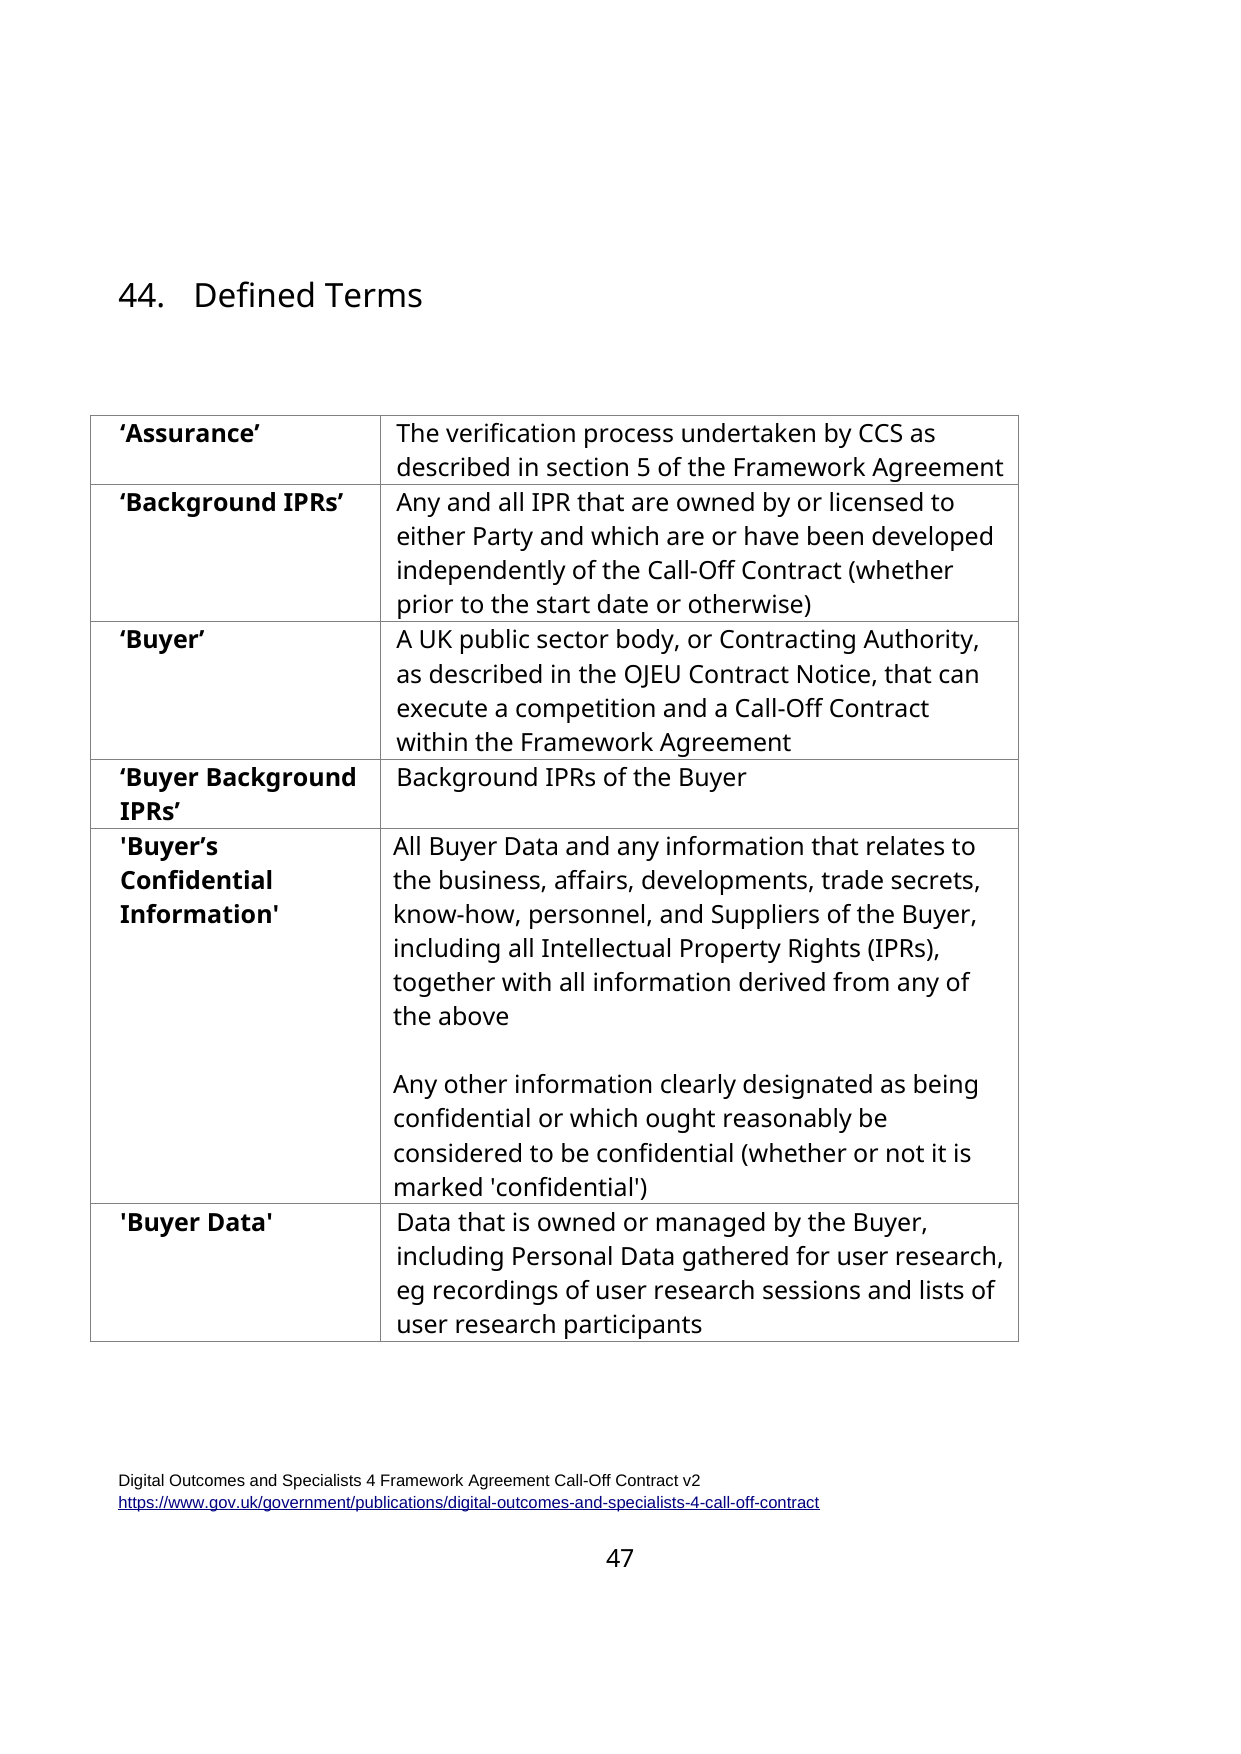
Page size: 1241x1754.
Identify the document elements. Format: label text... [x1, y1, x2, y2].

table_cell Data that is owned or managed by the Buyer, including Personal Data gathered for user research, eg recordings of user research sessions and lists of user research participants [381, 1204, 1018, 1341]
table_header The verification process undertaken by CCS as described in section 5 of the Framework Agreement [381, 416, 1018, 484]
table_cell ‘Buyer’ [91, 622, 380, 758]
table_cell Any and all IPR that are owned by or licensed to either Party and which are or have been developed independently of the Call-Off Contract (whether prior to the start date or otherwise) [381, 485, 1018, 621]
table_cell All Buyer Data and any information that relates to the business, affairs, developments, trade secrets, know-how, personnel, and Suppliers of the Buyer, including all Intellectual Property Rights (IPRs), together with all information derived from any of the above Any other information clearly designated as being confidential or which ought reasonably be considered to be confidential (whether or not it is marked 'confidential') [381, 829, 1018, 1203]
table_cell A UK public sector body, or Contracting Authority, as described in the OJEU Contract Notice, that can execute a competition and a Call-Off Contract within the Framework Agreement [381, 622, 1018, 758]
table_cell ‘Background IPRs’ [91, 485, 380, 621]
table_cell 'Buyer Data' [91, 1204, 380, 1341]
table_cell ‘Buyer Background IPRs’ [91, 760, 380, 828]
subtitle 44. Defined Terms [118, 271, 1122, 317]
table_cell Background IPRs of the Buyer [381, 760, 1018, 828]
table_cell 'Buyer’s Confidential Information' [91, 829, 380, 1203]
table_header ‘Assurance’ [91, 416, 380, 484]
